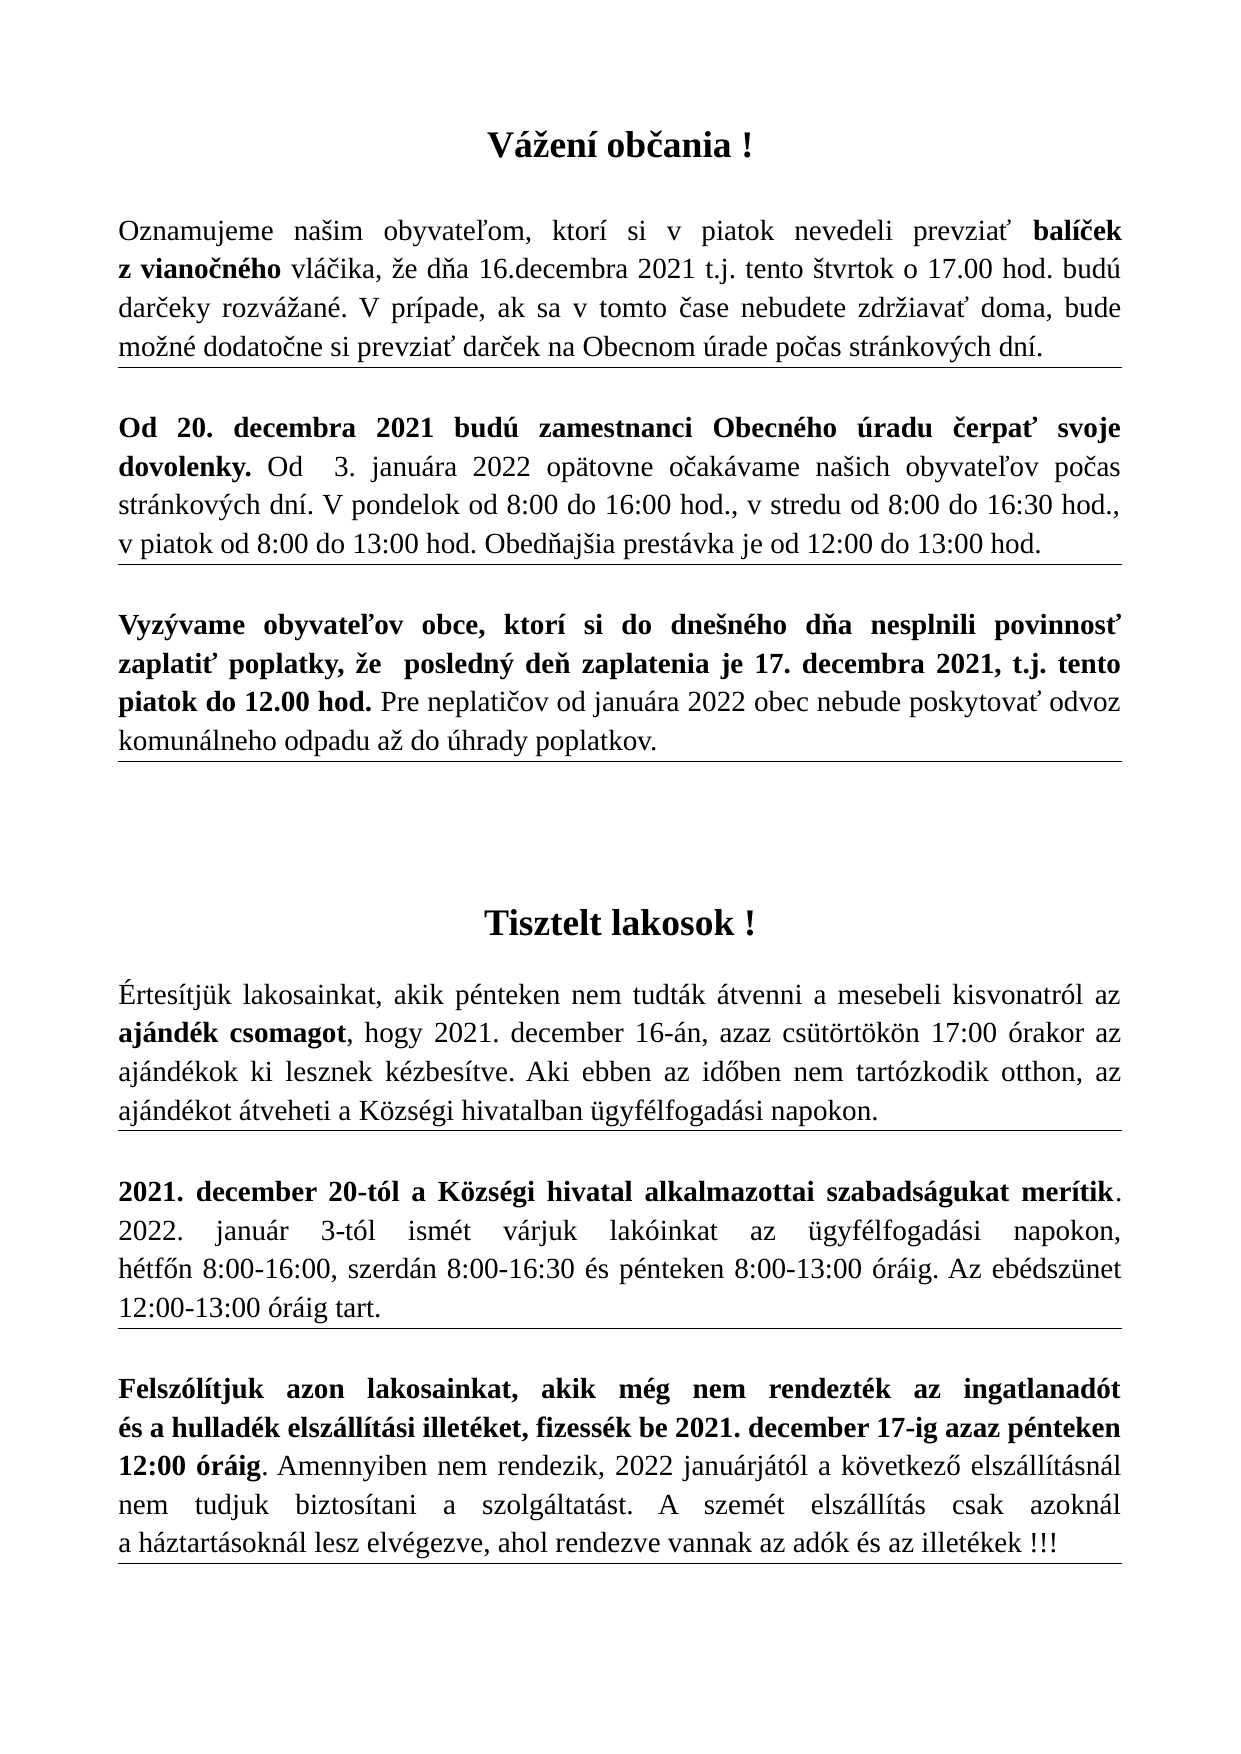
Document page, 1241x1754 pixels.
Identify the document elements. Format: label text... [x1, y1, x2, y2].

text 2021. december 20-tól a Községi hivatal alkalmazottai szabadságukat merítik. 2022. január 3-tól ismét várjuk lakóinkat az ügyfélfogadási napokon, hétfőn 8:00-16:00, szerdán 8:00-16:30 és pénteken 8:00-13:00 óráig. Az ebédszünet 12:00-13:00 óráig tart. [118, 1174, 1122, 1328]
text Oznamujeme našim obyvateľom, ktorí si v piatok nevedeli prevziať balíček z vianočného vláčika, že dňa 16.decembra 2021 t.j. tento štvrtok o 17.00 hod. budú darčeky rozvážané. V prípade, ak sa v tomto čase nebudete zdržiavať doma, bude možné dodatočne si prevziať darček na Obecnom úrade počas stránkových dní. [118, 213, 1122, 367]
text Od 20. decembra 2021 budú zamestnanci Obecného úradu čerpať svoje dovolenky. Od 3. januára 2022 opätovne očakávame našich obyvateľov počas stránkových dní. V pondelok od 8:00 do 16:00 hod., v stredu od 8:00 do 16:30 hod., v piatok od 8:00 do 13:00 hod. Obedňajšia prestávka je od 12:00 do 13:00 hod. [118, 410, 1122, 564]
text Vyzývame obyvateľov obce, ktorí si do dnešného dňa nesplnili povinnosť zaplatiť poplatky, že posledný deň zaplatenia je 17. decembra 2021, t.j. tento piatok do 12.00 hod. Pre neplatičov od januára 2022 obec nebude poskytovať odvoz komunálneho odpadu až do úhrady poplatkov. [118, 607, 1122, 761]
text Felszólítjuk azon lakosainkat, akik még nem rendezték az ingatlanadót és a hulladék elszállítási illetéket, fizessék be 2021. december 17-ig azaz pénteken 12:00 óráig. Amennyiben nem rendezik, 2022 januárjától a következő elszállításnál nem tudjuk biztosítani a szolgáltatást. A szemét elszállítás csak azoknál a háztartásoknál lesz elvégezve, ahol rendezve vannak az adók és az illetékek !!! [118, 1371, 1122, 1563]
text Tisztelt lakosok ! [118, 900, 1122, 943]
text Vážení občania ! [118, 122, 1122, 165]
text Értesítjük lakosainkat, akik pénteken nem tudták átvenni a mesebeli kisvonatról az ajándék csomagot, hogy 2021. december 16-án, azaz csütörtökön 17:00 órakor az ajándékok ki lesznek kézbesítve. Aki ebben az időben nem tartózkodik otthon, az ajándékot átveheti a Községi hivatalban ügyfélfogadási napokon. [118, 977, 1122, 1130]
